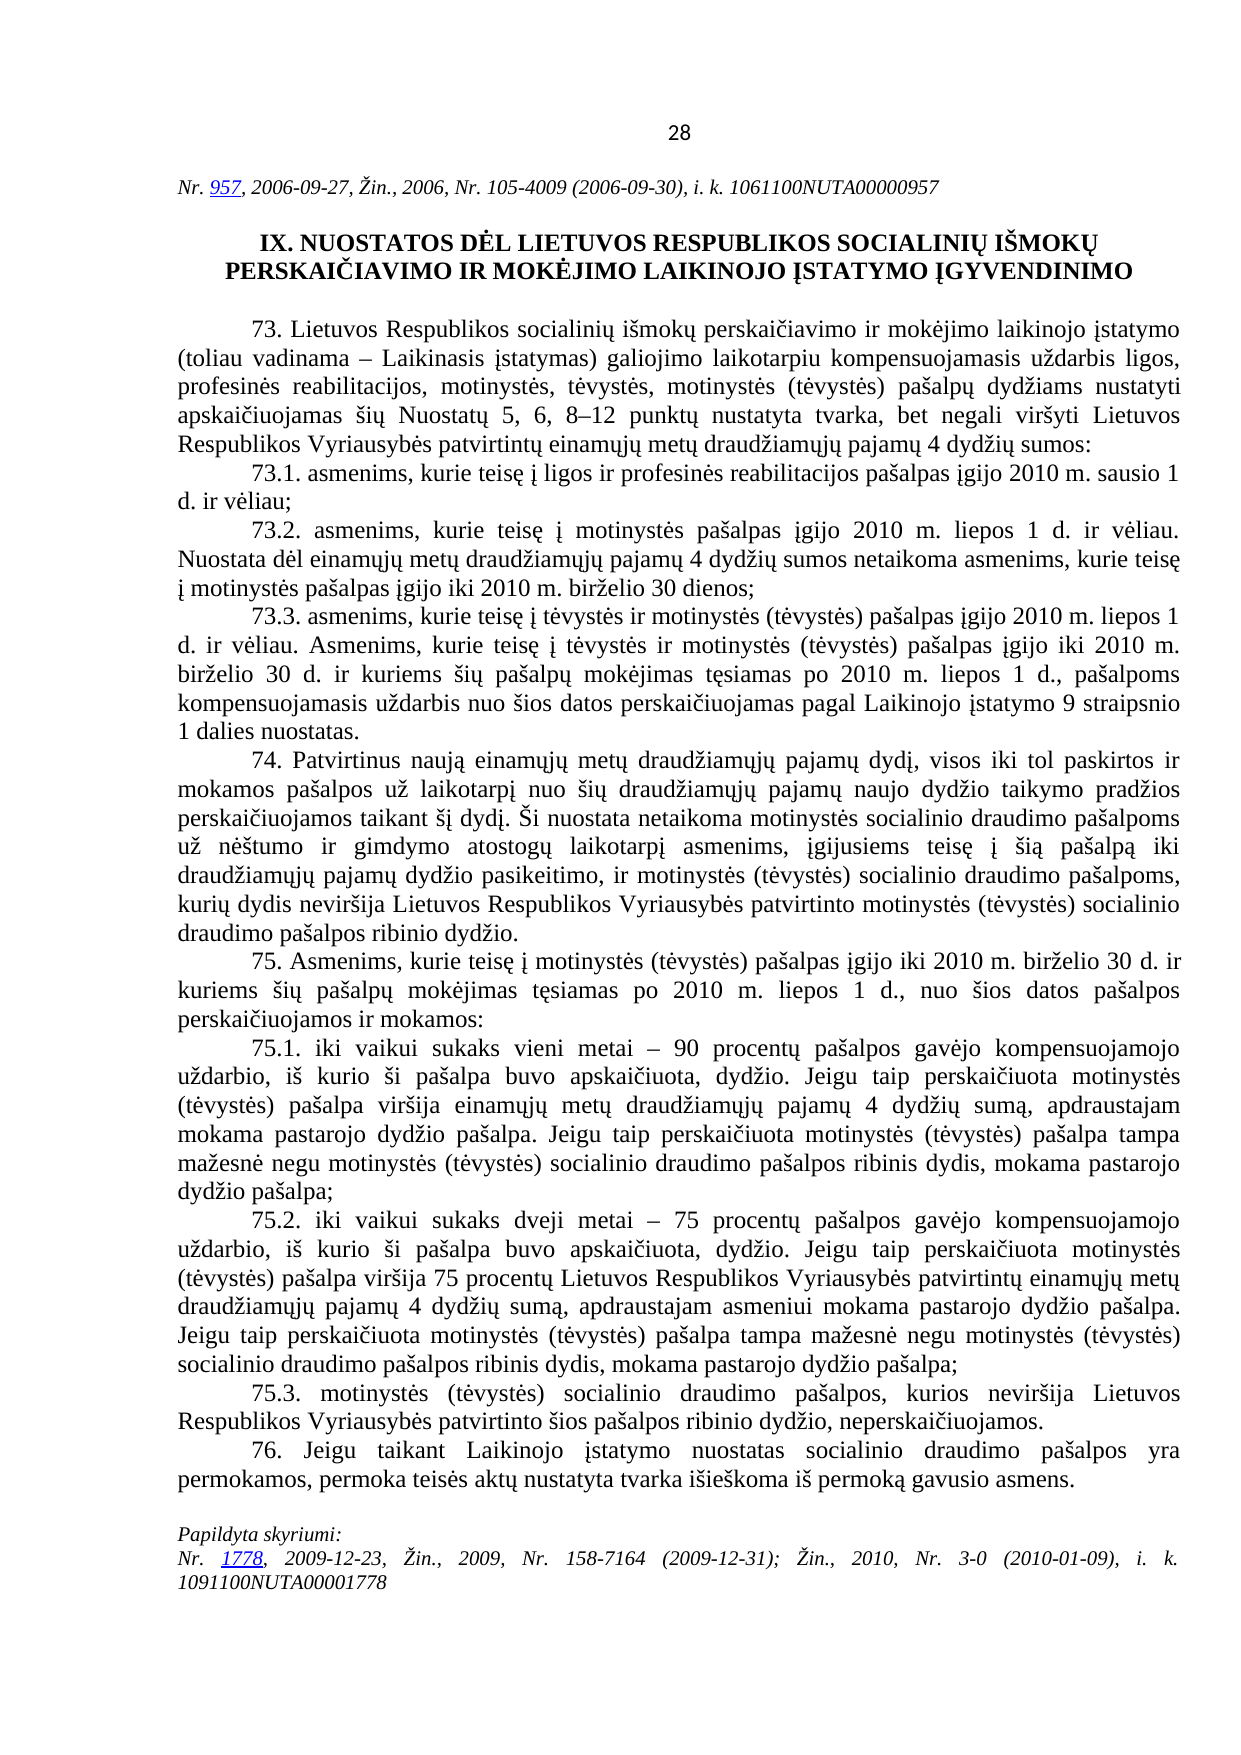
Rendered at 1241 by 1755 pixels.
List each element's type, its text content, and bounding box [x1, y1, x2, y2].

text 73. Lietuvos Respublikos socialinių išmokų perskaičiavimo ir mokėjimo laikinojo įstatymo (toliau vadinama – Laikinasis įstatymas) galiojimo laikotarpiu kompensuojamasis uždarbis ligos, profesinės reabilitacijos, motinystės, tėvystės, motinystės (tėvystės) pašalpų dydžiams nustatyti apskaičiuojamas šių Nuostatų 5, 6, 8–12 punktų nustatyta tvarka, bet negali viršyti Lietuvos Respublikos Vyriausybės patvirtintų einamųjų metų draudžiamųjų pajamų 4 dydžių sumos: [177, 314, 1181, 458]
text 75.3. motinystės (tėvystės) socialinio draudimo pašalpos, kurios neviršija Lietuvos Respublikos Vyriausybės patvirtinto šios pašalpos ribinio dydžio, neperskaičiuojamos. [177, 1378, 1181, 1435]
text 73.3. asmenims, kurie teisę į tėvystės ir motinystės (tėvystės) pašalpas įgijo 2010 m. liepos 1 d. ir vėliau. Asmenims, kurie teisę į tėvystės ir motinystės (tėvystės) pašalpas įgijo iki 2010 m. birželio 30 d. ir kuriems šių pašalpų mokėjimas tęsiamas po 2010 m. liepos 1 d., pašalpoms kompensuojamasis uždarbis nuo šios datos perskaičiuojamas pagal Laikinojo įstatymo 9 straipsnio 1 dalies nuostatas. [177, 601, 1181, 745]
text Nr. 1778, 2009-12-23, Žin., 2009, Nr. 158-7164 (2009-12-31); Žin., 2010, Nr. 3-0 (2010-01-09), i. k. 1091100NUTA00001778 [177, 1546, 1181, 1594]
text Papildyta skyriumi: [177, 1521, 1181, 1546]
text IX. Nuostatos dėl Lietuvos Respublikos socialinių išmokų perskaičiavimo ir mokėjimo laikinojo įstatymo įgyvendinimo [177, 228, 1181, 285]
text 73.1. asmenims, kurie teisę į ligos ir profesinės reabilitacijos pašalpas įgijo 2010 m. sausio 1 d. ir vėliau; [177, 458, 1181, 515]
text 75.1. iki vaikui sukaks vieni metai – 90 procentų pašalpos gavėjo kompensuojamojo uždarbio, iš kurio ši pašalpa buvo apskaičiuota, dydžio. Jeigu taip perskaičiuota motinystės (tėvystės) pašalpa viršija einamųjų metų draudžiamųjų pajamų 4 dydžių sumą, apdraustajam mokama pastarojo dydžio pašalpa. Jeigu taip perskaičiuota motinystės (tėvystės) pašalpa tampa mažesnė negu motinystės (tėvystės) socialinio draudimo pašalpos ribinis dydis, mokama pastarojo dydžio pašalpa; [177, 1033, 1181, 1205]
text 75.2. iki vaikui sukaks dveji metai – 75 procentų pašalpos gavėjo kompensuojamojo uždarbio, iš kurio ši pašalpa buvo apskaičiuota, dydžio. Jeigu taip perskaičiuota motinystės (tėvystės) pašalpa viršija 75 procentų Lietuvos Respublikos Vyriausybės patvirtintų einamųjų metų draudžiamųjų pajamų 4 dydžių sumą, apdraustajam asmeniui mokama pastarojo dydžio pašalpa. Jeigu taip perskaičiuota motinystės (tėvystės) pašalpa tampa mažesnė negu motinystės (tėvystės) socialinio draudimo pašalpos ribinis dydis, mokama pastarojo dydžio pašalpa; [177, 1205, 1181, 1378]
text 74. Patvirtinus naują einamųjų metų draudžiamųjų pajamų dydį, visos iki tol paskirtos ir mokamos pašalpos už laikotarpį nuo šių draudžiamųjų pajamų naujo dydžio taikymo pradžios perskaičiuojamos taikant šį dydį. Ši nuostata netaikoma motinystės socialinio draudimo pašalpoms už nėštumo ir gimdymo atostogų laikotarpį asmenims, įgijusiems teisę į šią pašalpą iki draudžiamųjų pajamų dydžio pasikeitimo, ir motinystės (tėvystės) socialinio draudimo pašalpoms, kurių dydis neviršija Lietuvos Respublikos Vyriausybės patvirtinto motinystės (tėvystės) socialinio draudimo pašalpos ribinio dydžio. [177, 745, 1181, 946]
text 76. Jeigu taikant Laikinojo įstatymo nuostatas socialinio draudimo pašalpos yra permokamos, permoka teisės aktų nustatyta tvarka išieškoma iš permoką gavusio asmens. [177, 1435, 1181, 1493]
text 75. Asmenims, kurie teisę į motinystės (tėvystės) pašalpas įgijo iki 2010 m. birželio 30 d. ir kuriems šių pašalpų mokėjimas tęsiamas po 2010 m. liepos 1 d., nuo šios datos pašalpos perskaičiuojamos ir mokamos: [177, 946, 1181, 1033]
text 73.2. asmenims, kurie teisę į motinystės pašalpas įgijo 2010 m. liepos 1 d. ir vėliau. Nuostata dėl einamųjų metų draudžiamųjų pajamų 4 dydžių sumos netaikoma asmenims, kurie teisę į motinystės pašalpas įgijo iki 2010 m. birželio 30 dienos; [177, 515, 1181, 601]
text Nr. 957, 2006-09-27, Žin., 2006, Nr. 105-4009 (2006-09-30), i. k. 1061100NUTA00000957 [177, 175, 1181, 199]
